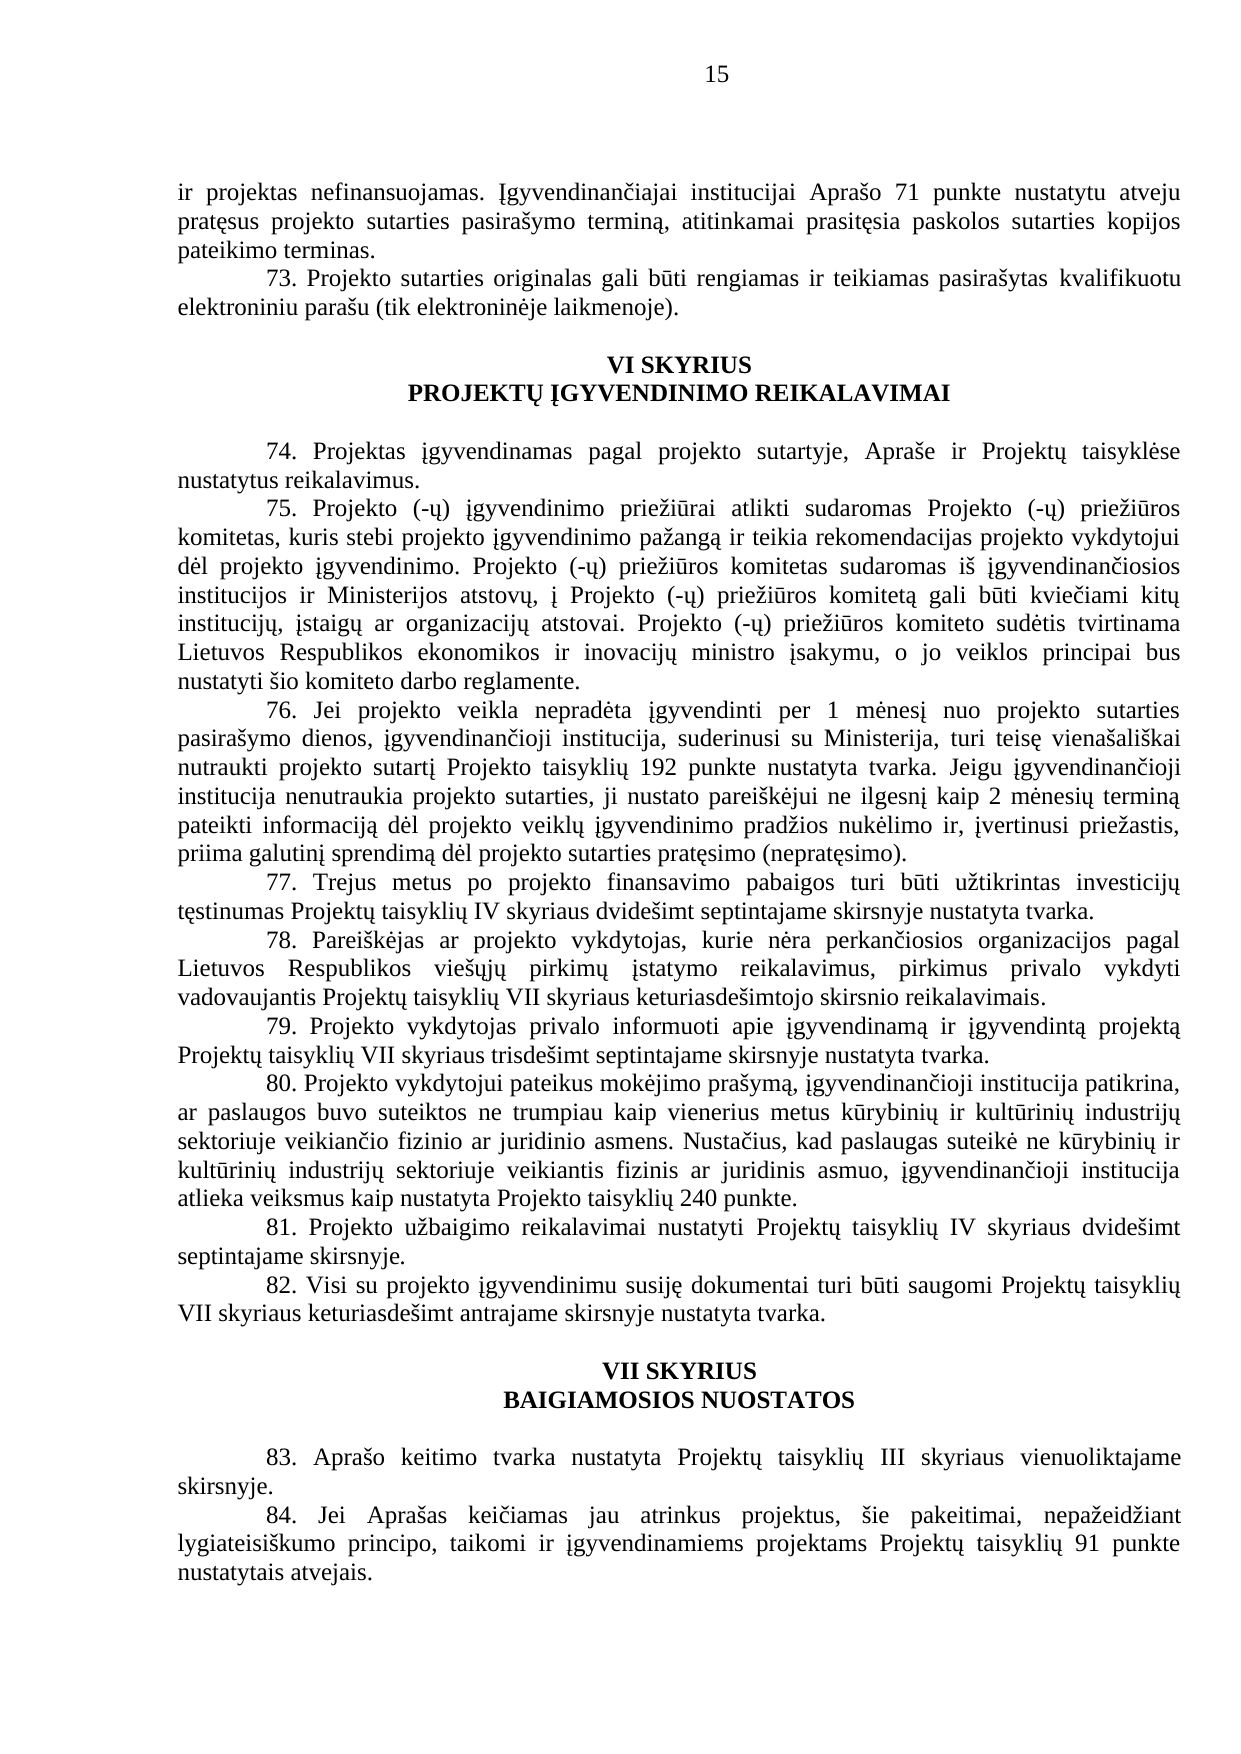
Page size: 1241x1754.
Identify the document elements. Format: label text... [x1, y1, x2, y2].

text VII SKYRIUS [177, 1356, 1181, 1385]
text PROJEKTŲ ĮGYVENDINIMO REIKALAVIMAI [177, 378, 1181, 407]
text VI SKYRIUS [177, 350, 1181, 378]
text 74. Projektas įgyvendinamas pagal projekto sutartyje, Apraše ir Projektų taisyklėse nustatytus reikalavimus. [177, 436, 1181, 493]
text 73. Projekto sutarties originalas gali būti rengiamas ir teikiamas pasirašytas kvalifikuotu elektroniniu parašu (tik elektroninėje laikmenoje). [177, 263, 1181, 321]
text 76. Jei projekto veikla nepradėta įgyvendinti per 1 mėnesį nuo projekto sutarties pasirašymo dienos, įgyvendinančioji institucija, suderinusi su Ministerija, turi teisę vienašališkai nutraukti projekto sutartį Projekto taisyklių 192 punkte nustatyta tvarka. Jeigu įgyvendinančioji institucija nenutraukia projekto sutarties, ji nustato pareiškėjui ne ilgesnį kaip 2 mėnesių terminą pateikti informaciją dėl projekto veiklų įgyvendinimo pradžios nukėlimo ir, įvertinusi priežastis, priima galutinį sprendimą dėl projekto sutarties pratęsimo (nepratęsimo). [177, 695, 1181, 867]
text 78. Pareiškėjas ar projekto vykdytojas, kurie nėra perkančiosios organizacijos pagal Lietuvos Respublikos viešųjų pirkimų įstatymo reikalavimus, pirkimus privalo vykdyti vadovaujantis Projektų taisyklių VII skyriaus keturiasdešimtojo skirsnio reikalavimais. [177, 925, 1181, 1011]
text 81. Projekto užbaigimo reikalavimai nustatyti Projektų taisyklių IV skyriaus dvidešimt septintajame skirsnyje. [177, 1212, 1181, 1270]
text BAIGIAMOSIOS NUOSTATOS [177, 1385, 1181, 1413]
text 82. Visi su projekto įgyvendinimu susiję dokumentai turi būti saugomi Projektų taisyklių VII skyriaus keturiasdešimt antrajame skirsnyje nustatyta tvarka. [177, 1270, 1181, 1327]
text 83. Aprašo keitimo tvarka nustatyta Projektų taisyklių III skyriaus vienuoliktajame skirsnyje. [177, 1442, 1181, 1500]
text 79. Projekto vykdytojas privalo informuoti apie įgyvendinamą ir įgyvendintą projektą Projektų taisyklių VII skyriaus trisdešimt septintajame skirsnyje nustatyta tvarka. [177, 1011, 1181, 1068]
text 80. Projekto vykdytojui pateikus mokėjimo prašymą, įgyvendinančioji institucija patikrina, ar paslaugos buvo suteiktos ne trumpiau kaip vienerius metus kūrybinių ir kultūrinių industrijų sektoriuje veikiančio fizinio ar juridinio asmens. Nustačius, kad paslaugas suteikė ne kūrybinių ir kultūrinių industrijų sektoriuje veikiantis fizinis ar juridinis asmuo, įgyvendinančioji institucija atlieka veiksmus kaip nustatyta Projekto taisyklių 240 punkte. [177, 1068, 1181, 1212]
text 75. Projekto (-ų) įgyvendinimo priežiūrai atlikti sudaromas Projekto (-ų) priežiūros komitetas, kuris stebi projekto įgyvendinimo pažangą ir teikia rekomendacijas projekto vykdytojui dėl projekto įgyvendinimo. Projekto (-ų) priežiūros komitetas sudaromas iš įgyvendinančiosios institucijos ir Ministerijos atstovų, į Projekto (-ų) priežiūros komitetą gali būti kviečiami kitų institucijų, įstaigų ar organizacijų atstovai. Projekto (-ų) priežiūros komiteto sudėtis tvirtinama Lietuvos Respublikos ekonomikos ir inovacijų ministro įsakymu, o jo veiklos principai bus nustatyti šio komiteto darbo reglamente. [177, 493, 1181, 695]
text ir projektas nefinansuojamas. Įgyvendinančiajai institucijai Aprašo 71 punkte nustatytu atveju pratęsus projekto sutarties pasirašymo terminą, atitinkamai prasitęsia paskolos sutarties kopijos pateikimo terminas. [177, 177, 1181, 263]
text 84. Jei Aprašas keičiamas jau atrinkus projektus, šie pakeitimai, nepažeidžiant lygiateisiškumo principo, taikomi ir įgyvendinamiems projektams Projektų taisyklių 91 punkte nustatytais atvejais. [177, 1500, 1181, 1586]
text 77. Trejus metus po projekto finansavimo pabaigos turi būti užtikrintas investicijų tęstinumas Projektų taisyklių IV skyriaus dvidešimt septintajame skirsnyje nustatyta tvarka. [177, 867, 1181, 925]
